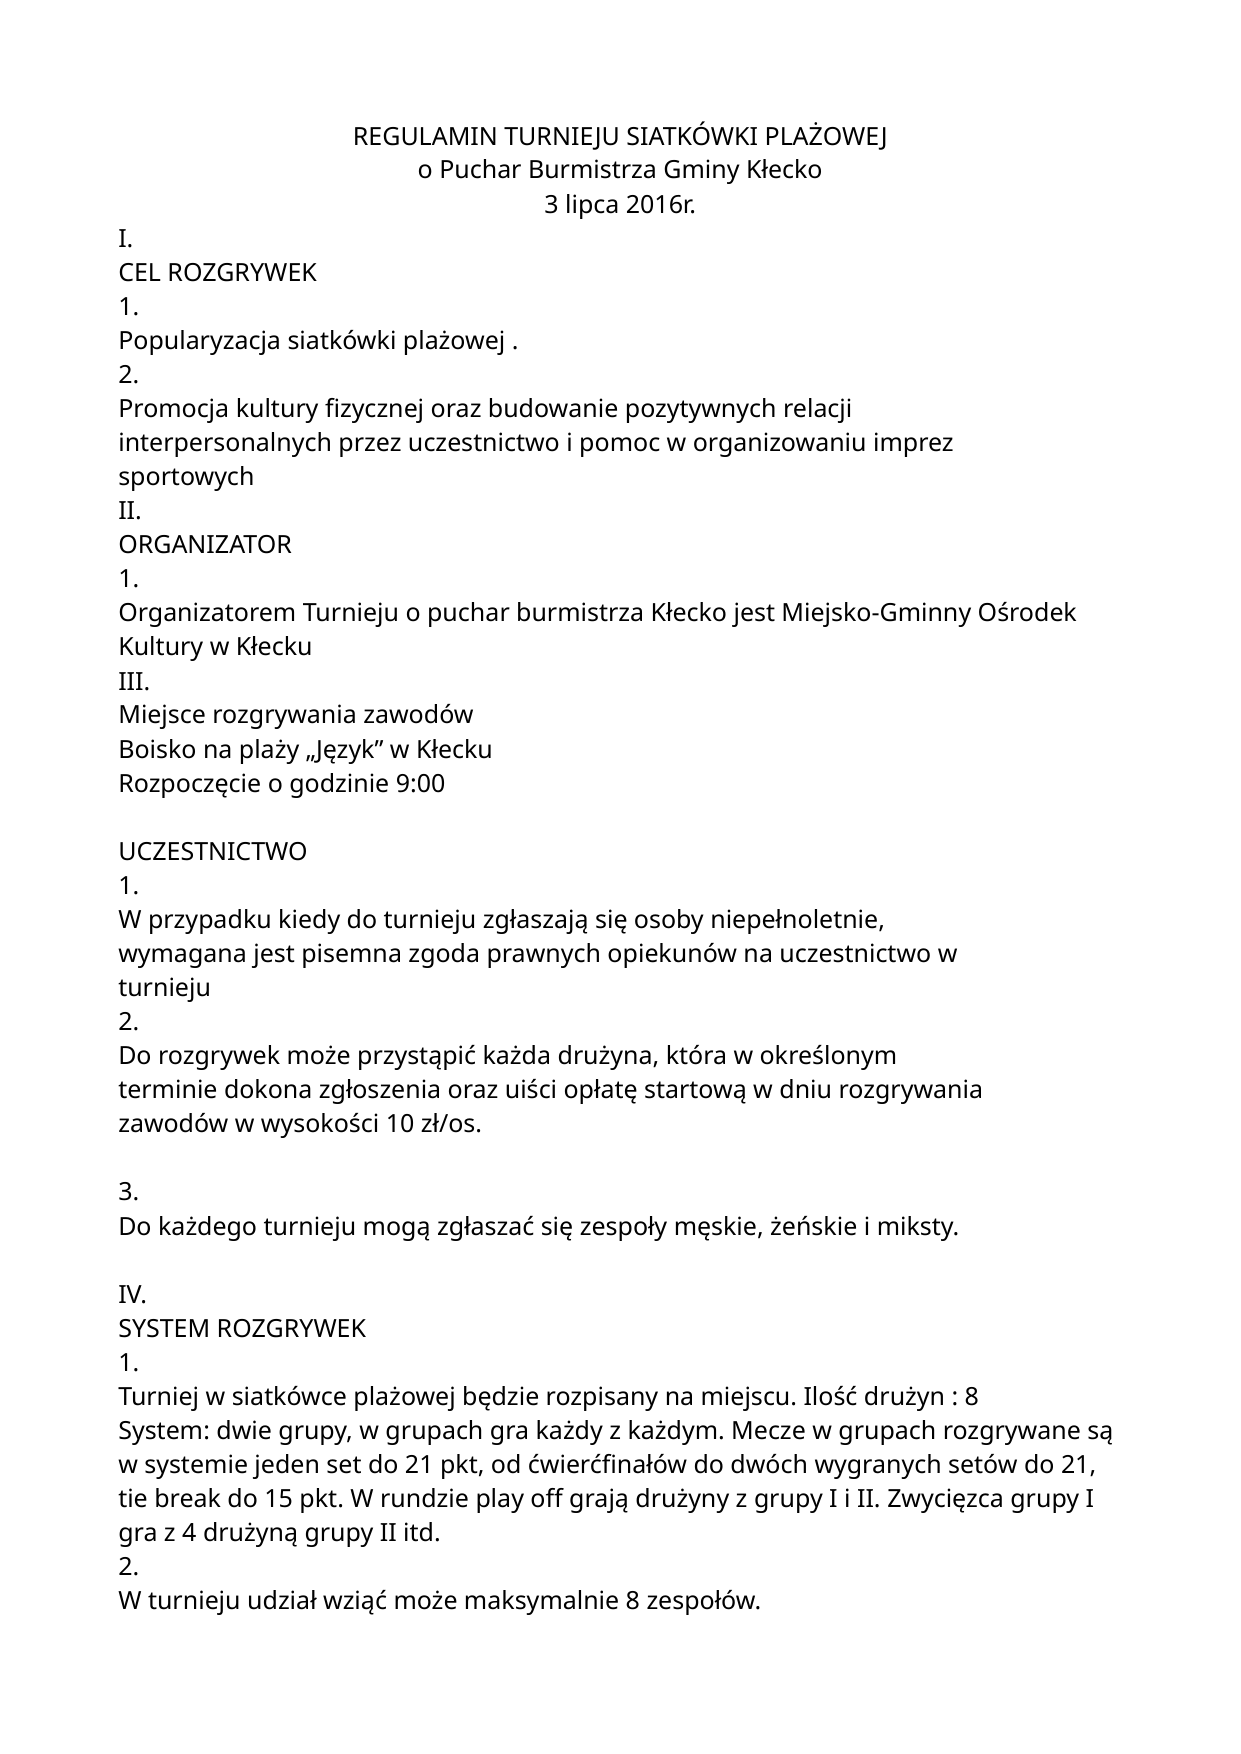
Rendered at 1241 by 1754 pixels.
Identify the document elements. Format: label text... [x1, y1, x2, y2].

text interpersonalnych przez uczestnictwo i pomoc w organizowaniu imprez [118, 425, 1122, 459]
text 2. [118, 1004, 1122, 1038]
text REGULAMIN TURNIEJU SIATKÓWKI PLAŻOWEJ [118, 118, 1122, 152]
text 1. [118, 1344, 1122, 1378]
text 2. [118, 357, 1122, 391]
text sportowych [118, 459, 1122, 493]
text III. [118, 663, 1122, 697]
text terminie dokona zgłoszenia oraz uiści opłatę startową w dniu rozgrywania [118, 1072, 1122, 1106]
text ORGANIZATOR [118, 527, 1122, 561]
text wymagana jest pisemna zgoda prawnych opiekunów na uczestnictwo w [118, 936, 1122, 970]
text CEL ROZGRYWEK [118, 254, 1122, 288]
text turnieju [118, 970, 1122, 1004]
text 2. [118, 1549, 1122, 1583]
text Turniej w siatkówce plażowej będzie rozpisany na miejscu. Ilość drużyn : 8 [118, 1378, 1122, 1412]
text Popularyzacja siatkówki plażowej . [118, 322, 1122, 357]
text zawodów w wysokości 10 zł/os. [118, 1106, 1122, 1140]
text Promocja kultury fizycznej oraz budowanie pozytywnych relacji [118, 391, 1122, 425]
text UCZESTNICTWO [118, 833, 1122, 867]
text Do każdego turnieju mogą zgłaszać się zespoły męskie, żeńskie i miksty. [118, 1208, 1122, 1242]
text Miejsce rozgrywania zawodów [118, 697, 1122, 731]
text System: dwie grupy, w grupach gra każdy z każdym. Mecze w grupach rozgrywane są w systemie jeden set do 21 pkt, od ćwierćfinałów do dwóch wygranych setów do 21, tie break do 15 pkt. W rundzie play off grają drużyny z grupy I i II. Zwycięzca grupy I gra z 4 drużyną grupy II itd. [118, 1412, 1122, 1549]
text 3. [118, 1174, 1122, 1208]
text IV. [118, 1276, 1122, 1310]
text 1. [118, 867, 1122, 902]
text o Puchar Burmistrza Gminy Kłecko [118, 152, 1122, 186]
text W przypadku kiedy do turnieju zgłaszają się osoby niepełnoletnie, [118, 902, 1122, 936]
text 1. [118, 561, 1122, 595]
text W turnieju udział wziąć może maksymalnie 8 zespołów. [118, 1583, 1122, 1617]
text Boisko na plaży „Język” w Kłecku [118, 731, 1122, 765]
text SYSTEM ROZGRYWEK [118, 1310, 1122, 1344]
text II. [118, 493, 1122, 527]
text Rozpoczęcie o godzinie 9:00 [118, 765, 1122, 799]
text 1. [118, 288, 1122, 322]
text Organizatorem Turnieju o puchar burmistrza Kłecko jest Miejsko-Gminny Ośrodek Kultury w Kłecku [118, 595, 1122, 663]
text 3 lipca 2016r. [118, 186, 1122, 220]
text I. [118, 220, 1122, 254]
text Do rozgrywek może przystąpić każda drużyna, która w określonym [118, 1038, 1122, 1072]
